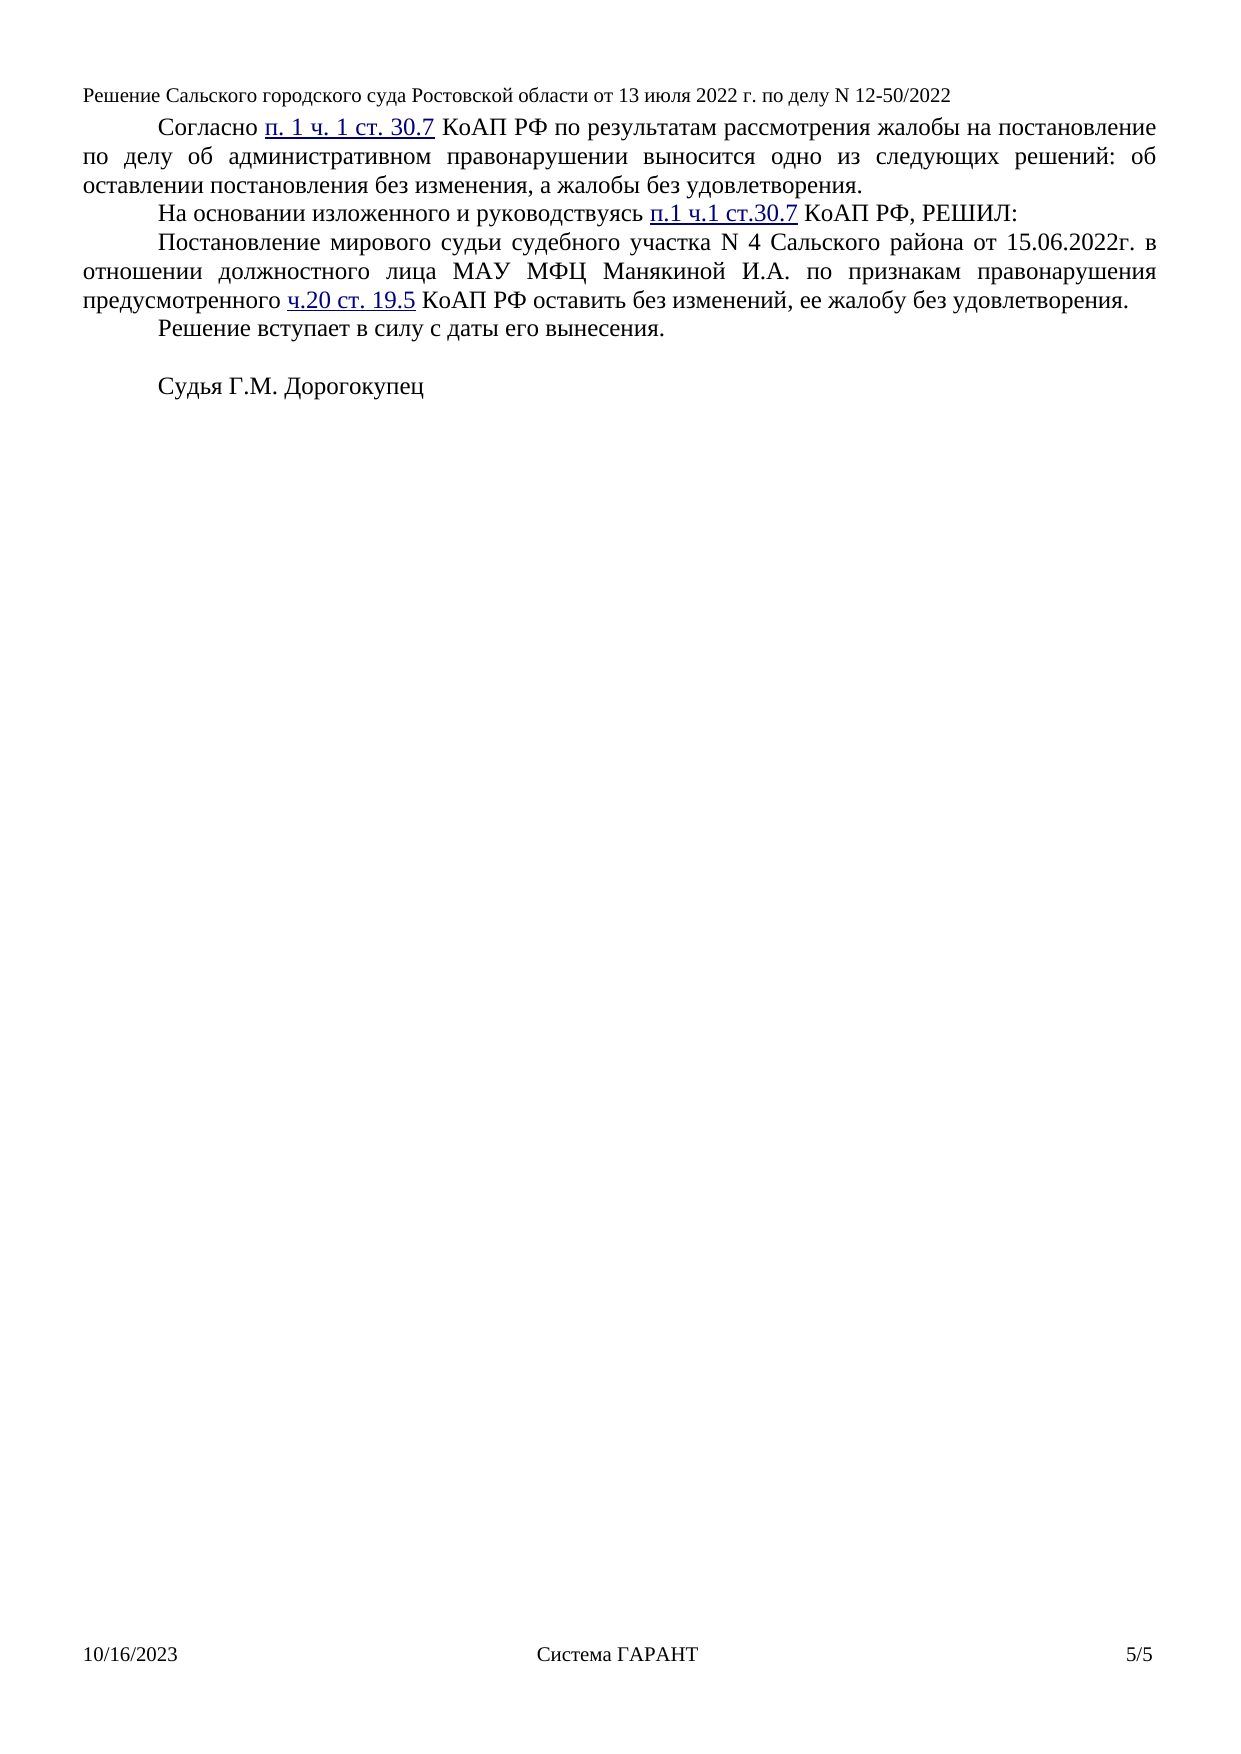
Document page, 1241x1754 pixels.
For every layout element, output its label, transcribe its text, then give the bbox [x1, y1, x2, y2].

text Решение вступает в силу с даты его вынесения. [83, 313, 1157, 342]
text Постановление мирового судьи судебного участка N 4 Сальского района от 15.06.2022г. в отношении должностного лица МАУ МФЦ Манякиной И.А. по признакам правонарушения предусмотренного ч.20 ст. 19.5 КоАП РФ оставить без изменений, ее жалобу без удовлетворения. [83, 227, 1157, 313]
text Согласно п. 1 ч. 1 ст. 30.7 КоАП РФ по результатам рассмотрения жалобы на постановление по делу об административном правонарушении выносится одно из следующих решений: об оставлении постановления без изменения, а жалобы без удовлетворения. [83, 112, 1157, 198]
text Судья Г.М. Дорогокупец [83, 371, 1157, 400]
text На основании изложенного и руководствуясь п.1 ч.1 ст.30.7 КоАП РФ, РЕШИЛ: [83, 198, 1157, 227]
